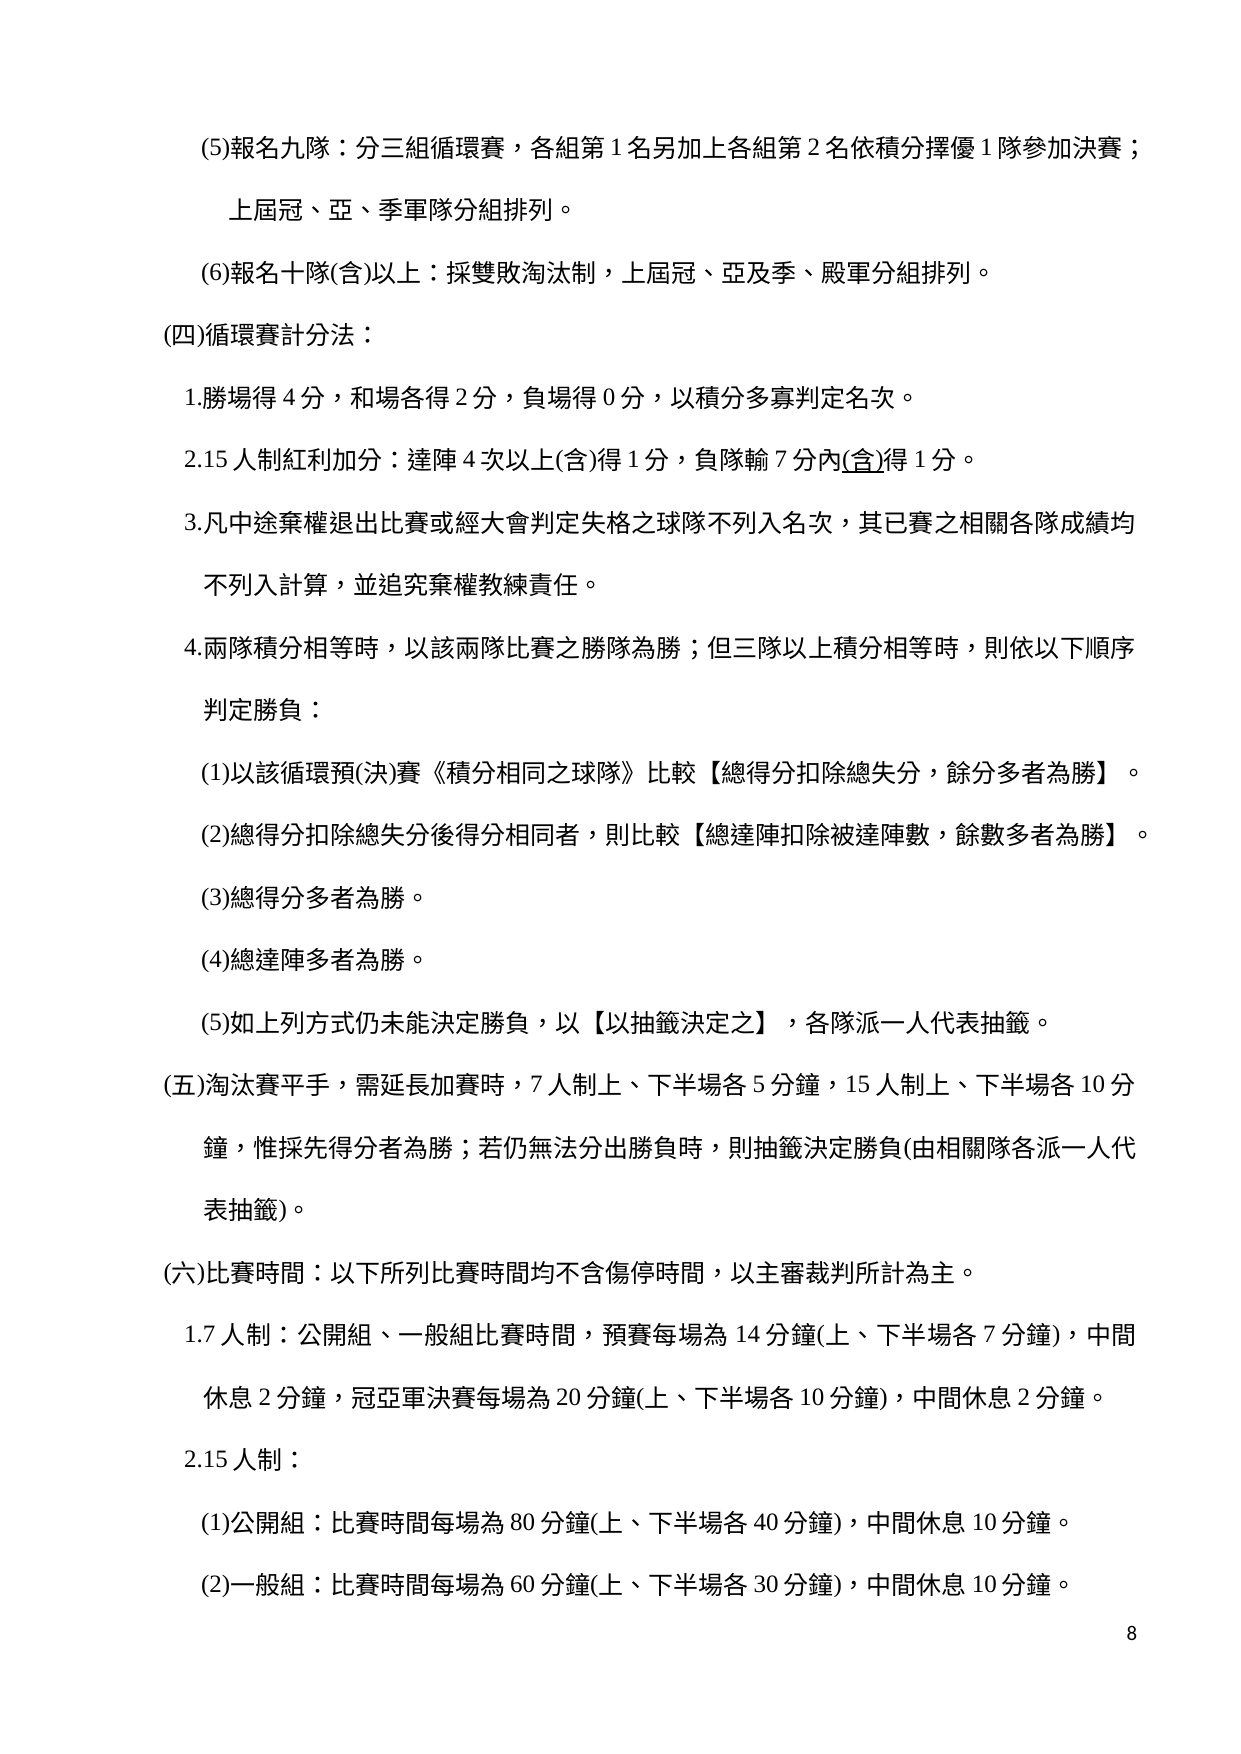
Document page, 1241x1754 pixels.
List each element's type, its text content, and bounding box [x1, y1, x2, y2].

text (3)總得分多者為勝。 [201, 854, 1137, 917]
text (1)以該循環預(決)賽《積分相同之球隊》比較【總得分扣除總失分，餘分多者為勝】。 [201, 729, 1137, 792]
text 2.15人制： [184, 1417, 1137, 1479]
text (2)一般組：比賽時間每場為60分鐘(上、下半場各30分鐘)，中間休息10分鐘。 [201, 1542, 1137, 1604]
text (1)公開組：比賽時間每場為80分鐘(上、下半場各40分鐘)，中間休息10分鐘。 [201, 1479, 1137, 1542]
text (5)如上列方式仍未能決定勝負，以【以抽籤決定之】，各隊派一人代表抽籤。 [201, 979, 1137, 1042]
text (五)淘汰賽平手，需延長加賽時，7人制上、下半場各5分鐘，15人制上、下半場各10分鐘，惟採先得分者為勝；若仍無法分出勝負時，則抽籤決定勝負(由相關隊各派一人代表抽籤)。 [163, 1042, 1137, 1229]
text (4)總達陣多者為勝。 [201, 917, 1137, 979]
text 1.勝場得4分，和場各得2分，負場得0分，以積分多寡判定名次。 [184, 354, 1137, 417]
text (6)報名十隊(含)以上：採雙敗淘汰制，上屆冠、亞及季、殿軍分組排列。 [201, 229, 1137, 292]
text (四)循環賽計分法： [163, 292, 1137, 354]
text 4.兩隊積分相等時，以該兩隊比賽之勝隊為勝；但三隊以上積分相等時，則依以下順序判定勝負： [184, 604, 1137, 729]
text 2.15人制紅利加分：達陣4次以上(含)得1分，負隊輸7分內(含)得1分。 [184, 417, 1137, 479]
text (六)比賽時間：以下所列比賽時間均不含傷停時間，以主審裁判所計為主。 [163, 1229, 1137, 1292]
text (5)報名九隊：分三組循環賽，各組第1名另加上各組第2名依積分擇優1隊參加決賽；上屆冠、亞、季軍隊分組排列。 [201, 104, 1137, 229]
text (2)總得分扣除總失分後得分相同者，則比較【總達陣扣除被達陣數，餘數多者為勝】。 [201, 792, 1137, 854]
text 1.7人制：公開組、一般組比賽時間，預賽每場為14分鐘(上、下半場各7分鐘)，中間休息2分鐘，冠亞軍決賽每場為20分鐘(上、下半場各10分鐘)，中間休息2分鐘。 [184, 1292, 1137, 1417]
text 3.凡中途棄權退出比賽或經大會判定失格之球隊不列入名次，其已賽之相關各隊成績均不列入計算，並追究棄權教練責任。 [184, 479, 1137, 604]
